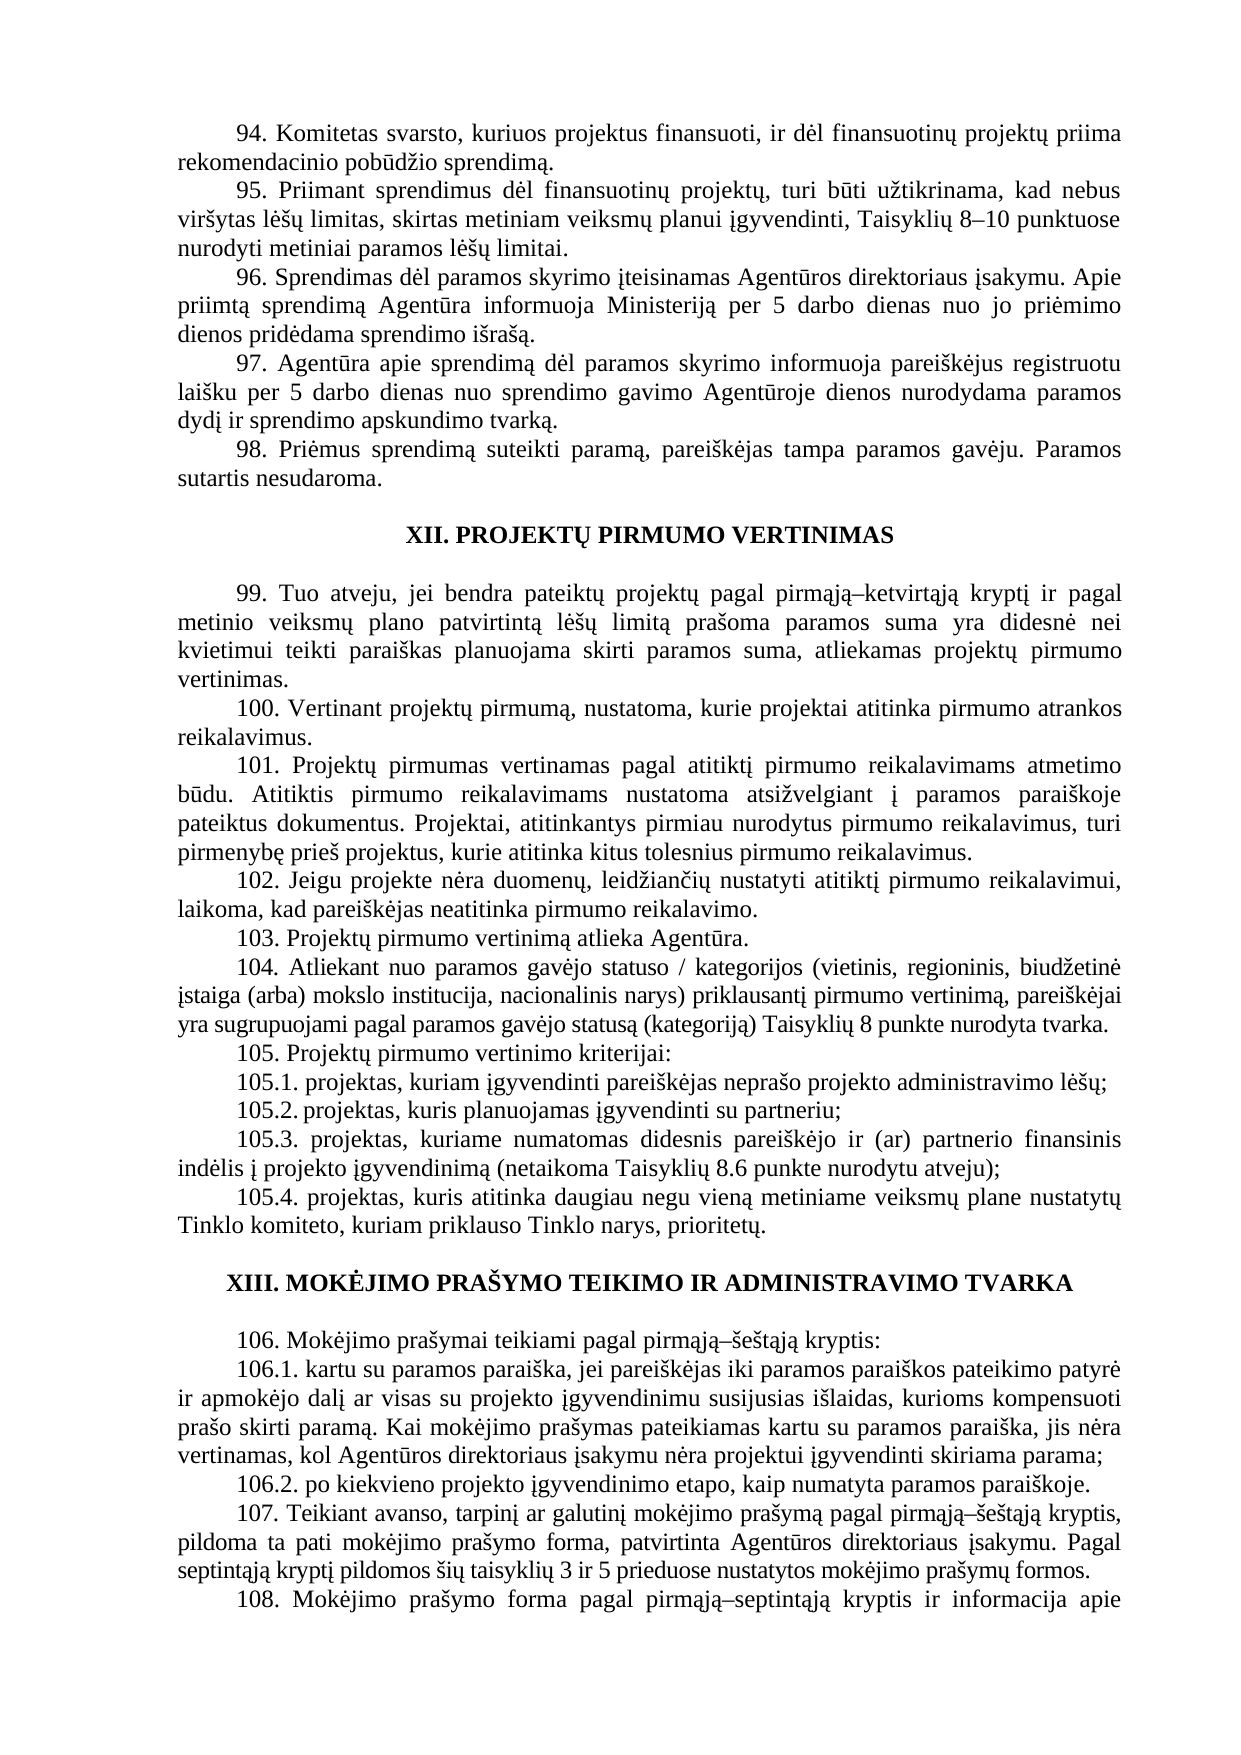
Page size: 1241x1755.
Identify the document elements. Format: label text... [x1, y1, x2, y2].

text 98. Priėmus sprendimą suteikti paramą, pareiškėjas tampa paramos gavėju. Paramos sutartis nesudaroma. [177, 434, 1122, 492]
text 106.1. kartu su paramos paraiška, jei pareiškėjas iki paramos paraiškos pateikimo patyrė ir apmokėjo dalį ar visas su projekto įgyvendinimu susijusias išlaidas, kurioms kompensuoti prašo skirti paramą. Kai mokėjimo prašymas pateikiamas kartu su paramos paraiška, jis nėra vertinamas, kol Agentūros direktoriaus įsakymu nėra projektui įgyvendinti skiriama parama; [177, 1354, 1122, 1469]
text 105.4. projektas, kuris atitinka daugiau negu vieną metiniame veiksmų plane nustatytų Tinklo komiteto, kuriam priklauso Tinklo narys, prioritetų. [177, 1182, 1122, 1239]
text 100. Vertinant projektų pirmumą, nustatoma, kurie projektai atitinka pirmumo atrankos reikalavimus. [177, 693, 1122, 751]
text 104. Atliekant nuo paramos gavėjo statuso / kategorijos (vietinis, regioninis, biudžetinė įstaiga (arba) mokslo institucija, nacionalinis narys) priklausantį pirmumo vertinimą, pareiškėjai yra sugrupuojami pagal paramos gavėjo statusą (kategoriją) Taisyklių 8 punkte nurodyta tvarka. [177, 952, 1122, 1038]
text 106.2. po kiekvieno projekto įgyvendinimo etapo, kaip numatyta paramos paraiškoje. [177, 1469, 1122, 1498]
text 107. Teikiant avanso, tarpinį ar galutinį mokėjimo prašymą pagal pirmąją–šeštąją kryptis, pildoma ta pati mokėjimo prašymo forma, patvirtinta Agentūros direktoriaus įsakymu. Pagal septintąją kryptį pildomos šių taisyklių 3 ir 5 prieduose nustatytos mokėjimo prašymų formos. [177, 1498, 1122, 1584]
text 96. Sprendimas dėl paramos skyrimo įteisinamas Agentūros direktoriaus įsakymu. Apie priimtą sprendimą Agentūra informuoja Ministeriją per 5 darbo dienas nuo jo priėmimo dienos pridėdama sprendimo išrašą. [177, 262, 1122, 348]
text 94. Komitetas svarsto, kuriuos projektus finansuoti, ir dėl finansuotinų projektų priima rekomendacinio pobūdžio sprendimą. [177, 118, 1122, 176]
text XIII. MOKĖJIMO PRAŠYMO TEIKIMO IR ADMINISTRAVIMO TVARKA [177, 1268, 1122, 1297]
text 95. Priimant sprendimus dėl finansuotinų projektų, turi būti užtikrinama, kad nebus viršytas lėšų limitas, skirtas metiniam veiksmų planui įgyvendinti, Taisyklių 8–10 punktuose nurodyti metiniai paramos lėšų limitai. [177, 176, 1122, 262]
text 105.1. projektas, kuriam įgyvendinti pareiškėjas neprašo projekto administravimo lėšų; [177, 1067, 1122, 1096]
text 103. Projektų pirmumo vertinimą atlieka Agentūra. [177, 923, 1122, 952]
text 105. Projektų pirmumo vertinimo kriterijai: [177, 1038, 1122, 1067]
text 99. Tuo atveju, jei bendra pateiktų projektų pagal pirmąją–ketvirtąją kryptį ir pagal metinio veiksmų plano patvirtintą lėšų limitą prašoma paramos suma yra didesnė nei kvietimui teikti paraiškas planuojama skirti paramos suma, atliekamas projektų pirmumo vertinimas. [177, 578, 1122, 693]
text 105.2. projektas, kuris planuojamas įgyvendinti su partneriu; [177, 1096, 1122, 1124]
text XII. Projektų PIRMUMO VERTINIMAS [177, 521, 1122, 549]
text 105.3. projektas, kuriame numatomas didesnis pareiškėjo ir (ar) partnerio finansinis indėlis į projekto įgyvendinimą (netaikoma Taisyklių 8.6 punkte nurodytu atveju); [177, 1124, 1122, 1182]
text 97. Agentūra apie sprendimą dėl paramos skyrimo informuoja pareiškėjus registruotu laišku per 5 darbo dienas nuo sprendimo gavimo Agentūroje dienos nurodydama paramos dydį ir sprendimo apskundimo tvarką. [177, 348, 1122, 434]
text 101. Projektų pirmumas vertinamas pagal atitiktį pirmumo reikalavimams atmetimo būdu. Atitiktis pirmumo reikalavimams nustatoma atsižvelgiant į paramos paraiškoje pateiktus dokumentus. Projektai, atitinkantys pirmiau nurodytus pirmumo reikalavimus, turi pirmenybę prieš projektus, kurie atitinka kitus tolesnius pirmumo reikalavimus. [177, 751, 1122, 866]
text 106. Mokėjimo prašymai teikiami pagal pirmąją–šeštąją kryptis: [177, 1326, 1122, 1354]
text 102. Jeigu projekte nėra duomenų, leidžiančių nustatyti atitiktį pirmumo reikalavimui, laikoma, kad pareiškėjas neatitinka pirmumo reikalavimo. [177, 866, 1122, 923]
text 108. Mokėjimo prašymo forma pagal pirmąją–septintąją kryptis ir informacija apie [177, 1584, 1122, 1613]
